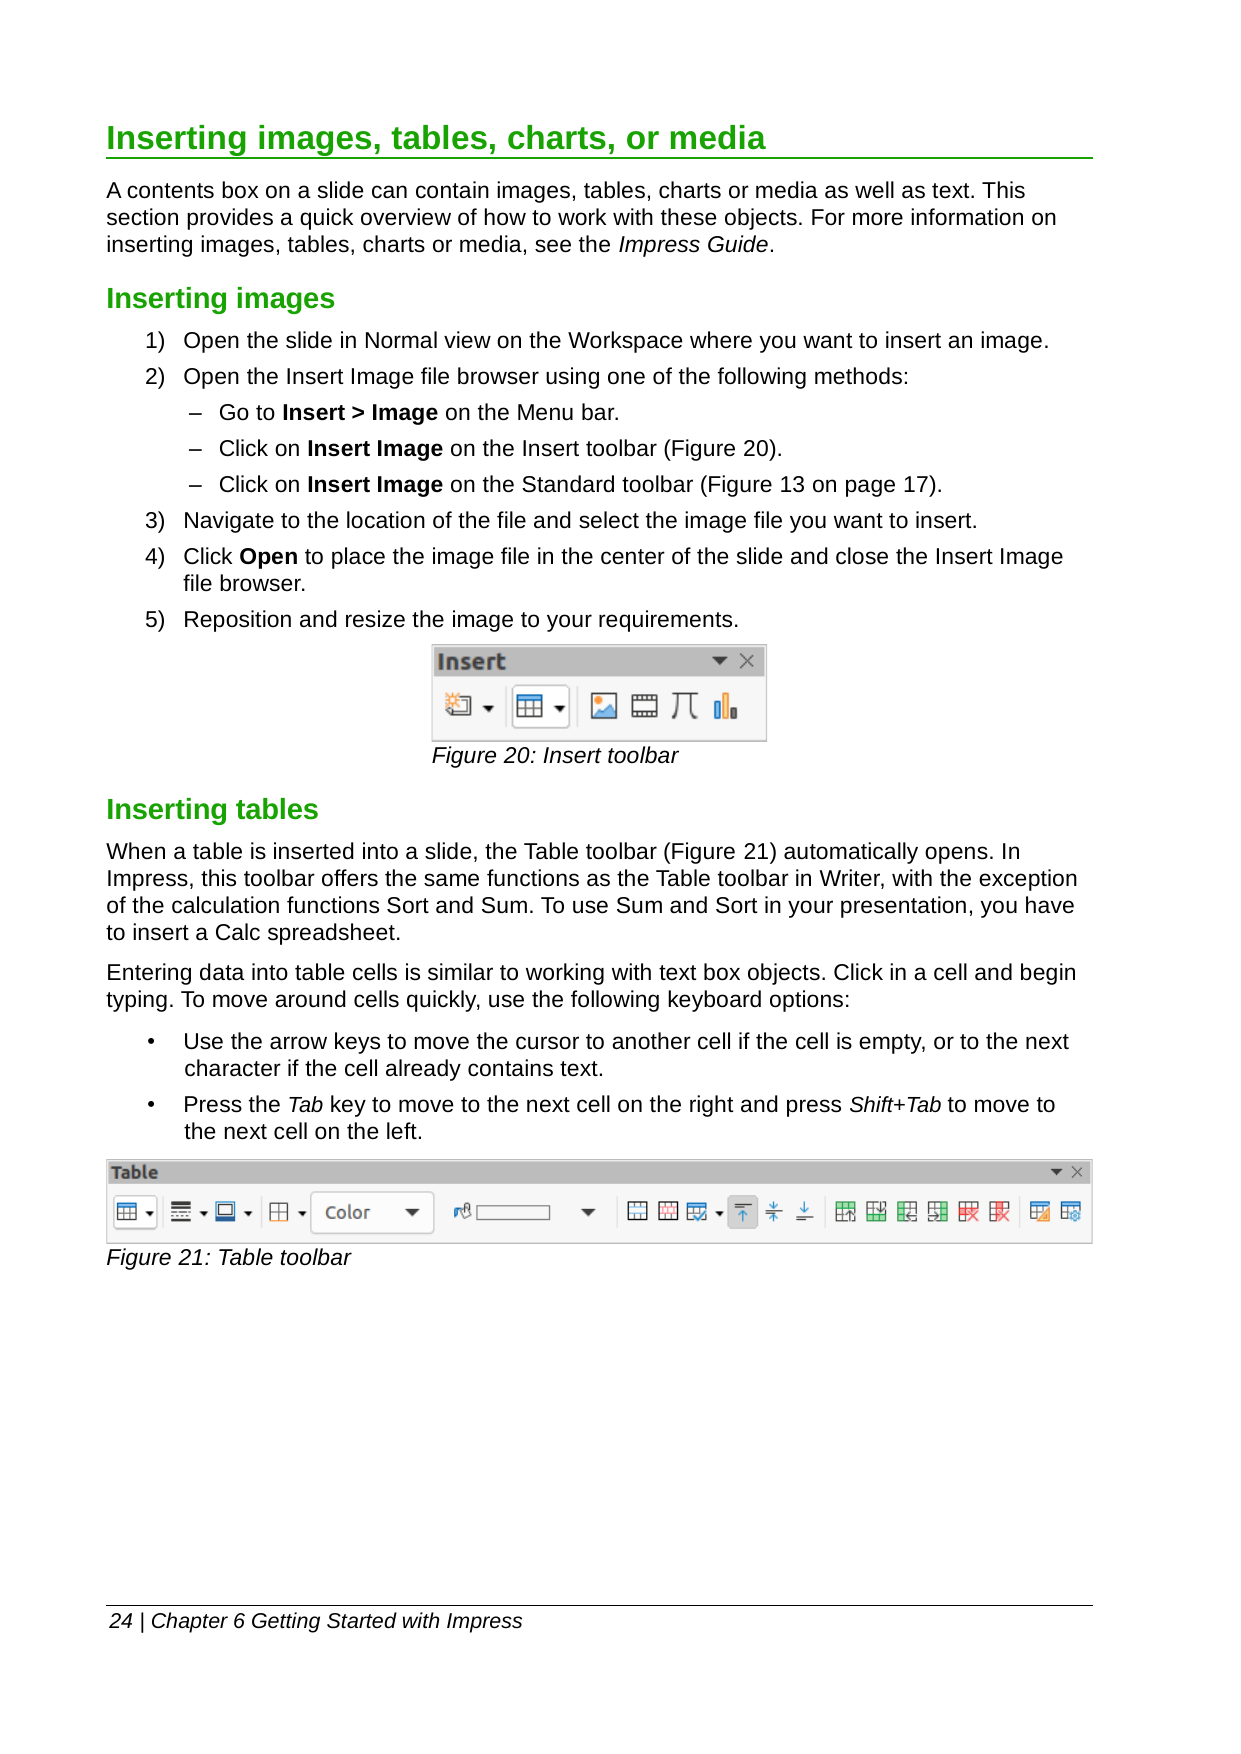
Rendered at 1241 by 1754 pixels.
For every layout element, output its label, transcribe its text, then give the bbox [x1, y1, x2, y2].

picture [106, 1159, 1093, 1244]
list Press the Tab key to move to the next cell on the right and press Shift+Tab to move to the next cell on the left. [144, 1088, 1093, 1148]
list Go to Insert > Image on the Menu bar. [189, 398, 1093, 426]
subtitle Inserting images [106, 281, 1093, 315]
list Reposition and resize the image to your requirements. [165, 605, 1093, 632]
text Entering data into table cells is similar to working with text box objects. Click in a cell and begin typing. To move around cells quickly, use the following keyboard options: [106, 958, 1093, 1012]
text A contents box on a slide can contain images, tables, charts or media as well as text. This section provides a quick overview of how to work with these objects. For more information on inserting images, tables, charts or media, see the Impress Guide. [106, 176, 1093, 258]
text When a table is inserted into a slide, the Table toolbar (Figure 21) automatically opens. In Impress, this toolbar offers the same functions as the Table toolbar in Writer, with the exception of the calculation functions Sort and Sum. To use Sum and Sort in your presentation, you have to insert a Calc spreadsheet. [106, 837, 1093, 946]
text Figure 20: Insert toolbar [432, 742, 767, 768]
text Figure 21: Table toolbar [106, 1244, 1093, 1270]
list Click on Insert Image on the Insert toolbar (Figure 20). [189, 434, 1093, 462]
list Use the arrow keys to move the cursor to another cell if the cell is empty, or to the next character if the cell already contains text. [144, 1025, 1093, 1082]
subtitle Inserting images, tables, charts, or media [106, 118, 1093, 157]
list Navigate to the location of the file and select the image file you want to insert. [165, 506, 1093, 533]
picture [431, 644, 768, 742]
list Click on Insert Image on the Standard toolbar (Figure 13 on page 17). [189, 470, 1093, 497]
list Open the Insert Image file browser using one of the following methods: [165, 363, 1093, 390]
subtitle Inserting tables [106, 792, 1093, 825]
list Click Open to place the image file in the center of the slide and close the Insert Image file browser. [165, 542, 1093, 596]
list Open the slide in Normal view on the Workspace where you want to insert an image. [165, 327, 1093, 354]
